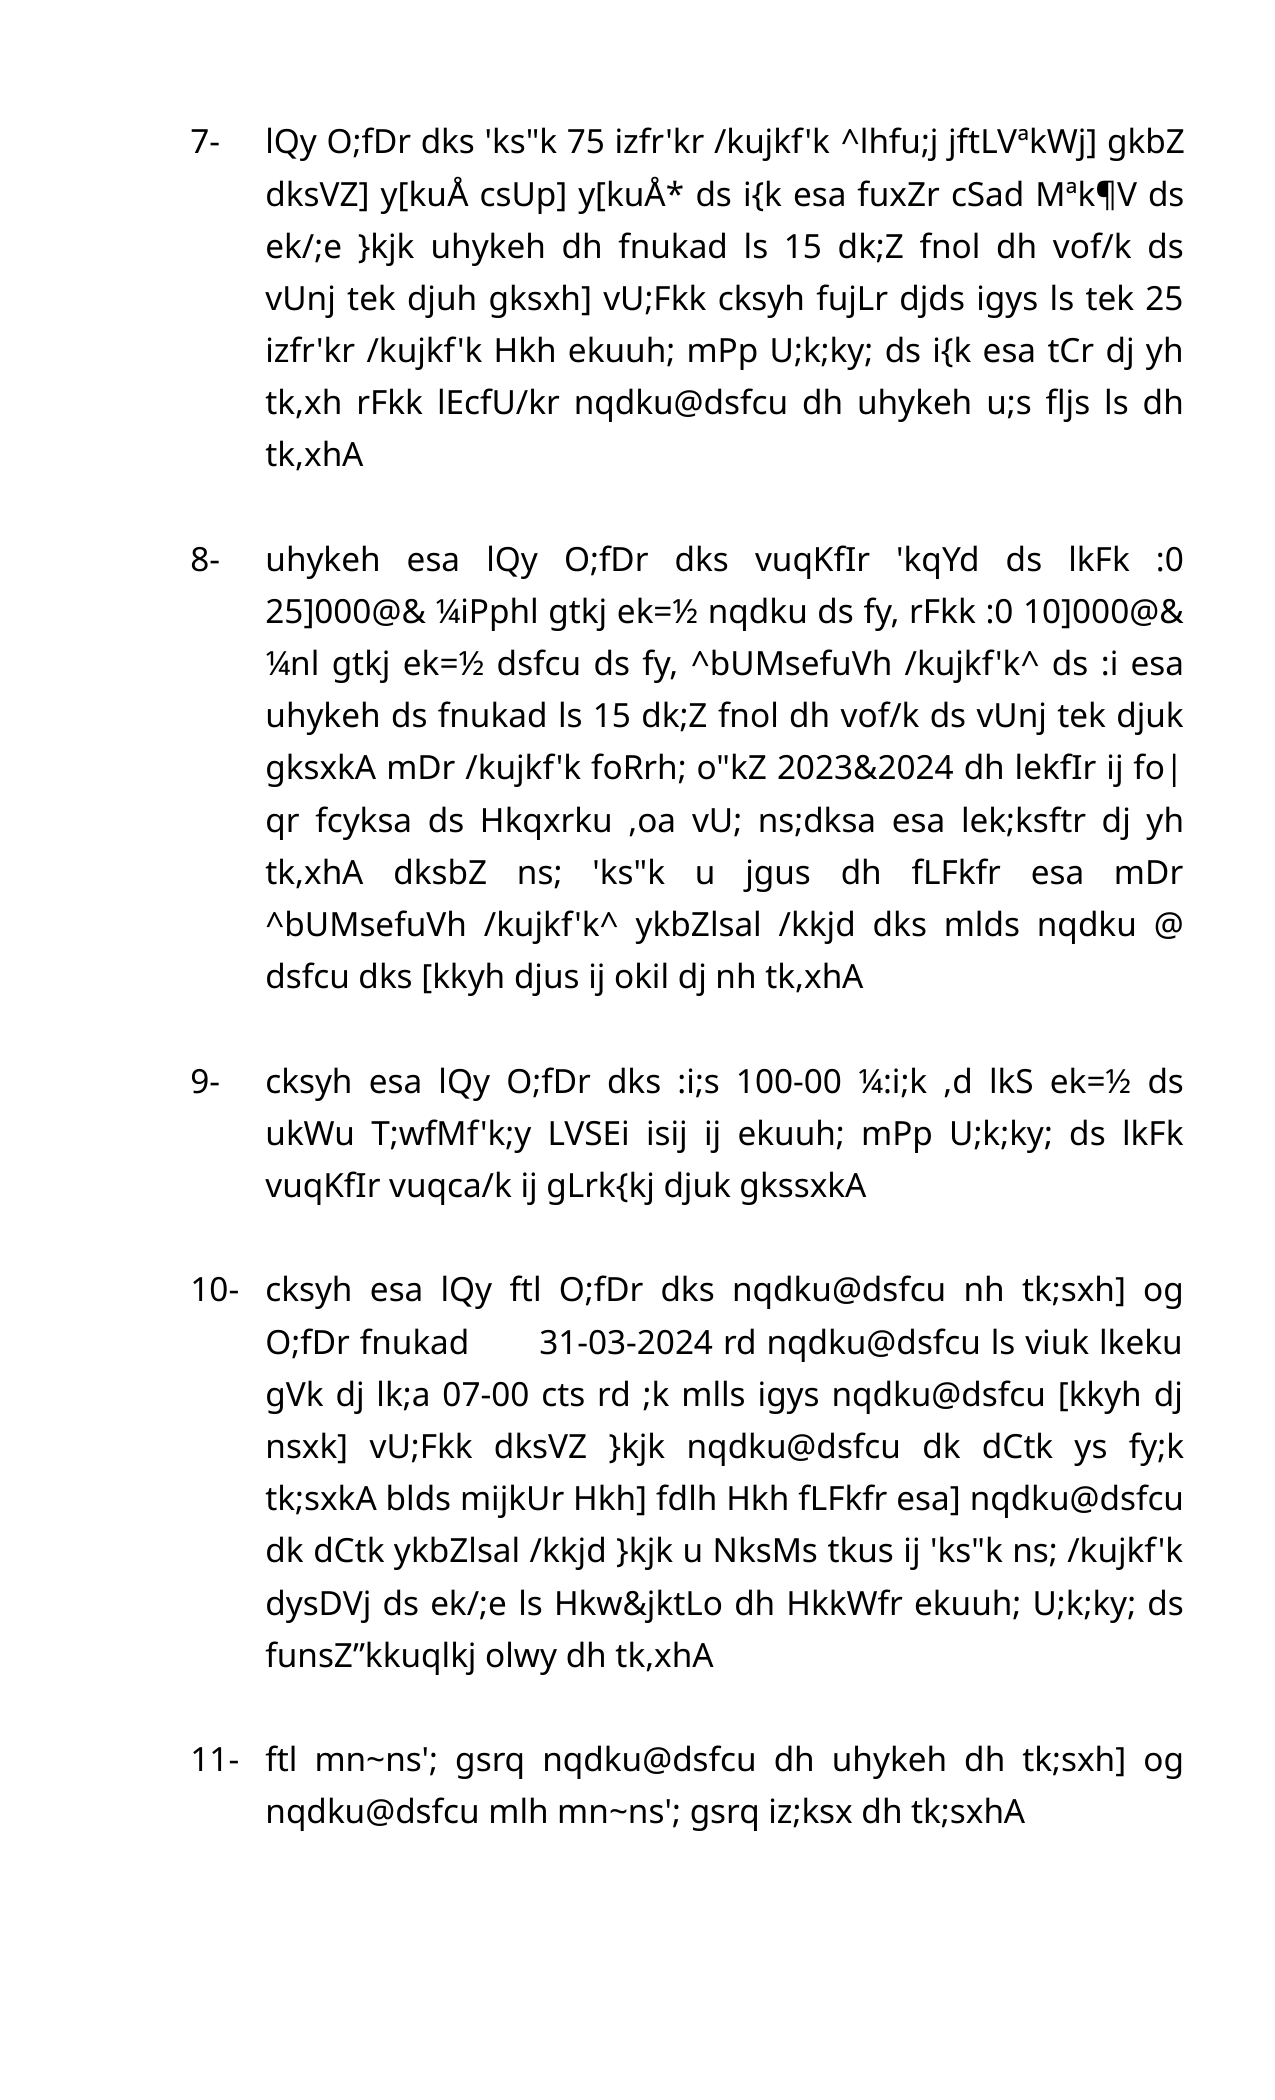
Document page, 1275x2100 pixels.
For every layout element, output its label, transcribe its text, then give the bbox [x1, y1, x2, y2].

text 8- uhykeh esa lQy O;fDr dks vuqKfIr 'kqYd ds lkFk :0 25]000@& ¼iPphl gtkj ek=½ nqdku ds fy, rFkk :0 10]000@& ¼nl gtkj ek=½ dsfcu ds fy, ^bUMsefuVh /kujkf'k^ ds :i esa uhykeh ds fnukad ls 15 dk;Z fnol dh vof/k ds vUnj tek djuk gksxkA mDr /kujkf'k foRrh; o"kZ 2023&2024 dh lekfIr ij fo|qr fcyksa ds Hkqxrku ,oa vU; ns;dksa esa lek;ksftr dj yh tk,xhA dksbZ ns; 'ks"k u jgus dh fLFkfr esa mDr ^bUMsefuVh /kujkf'k^ ykbZlsal /kkjd dks mlds nqdku @ dsfcu dks [kkyh djus ij okil dj nh tk,xhA [190, 536, 1185, 998]
text 11- ftl mn~ns'; gsrq nqdku@dsfcu dh uhykeh dh tk;sxh] og nqdku@dsfcu mlh mn~ns'; gsrq iz;ksx dh tk;sxhA [190, 1736, 1185, 1833]
text 9- cksyh esa lQy O;fDr dks :i;s 100-00 ¼:i;k ,d lkS ek=½ ds ukWu T;wfMf'k;y LVSEi isij ij ekuuh; mPp U;k;ky; ds lkFk vuqKfIr vuqca/k ij gLrk{kj djuk gkssxkA [190, 1057, 1185, 1207]
text 7- lQy O;fDr dks 'ks"k 75 izfr'kr /kujkf'k ^lhfu;j jftLVªkWj] gkbZ dksVZ] y[kuÅ csUp] y[kuÅ* ds i{k esa fuxZr cSad Mªk¶V ds ek/;e }kjk uhykeh dh fnukad ls 15 dk;Z fnol dh vof/k ds vUnj tek djuh gksxh] vU;Fkk cksyh fujLr djds igys ls tek 25 izfr'kr /kujkf'k Hkh ekuuh; mPp U;k;ky; ds i{k esa tCr dj yh tk,xh rFkk lEcfU/kr nqdku@dsfcu dh uhykeh u;s fljs ls dh tk,xhA [190, 118, 1185, 477]
text 10- cksyh esa lQy ftl O;fDr dks nqdku@dsfcu nh tk;sxh] og O;fDr fnukad 31-03-2024 rd nqdku@dsfcu ls viuk lkeku gVk dj lk;a 07-00 cts rd ;k mlls igys nqdku@dsfcu [kkyh dj nsxk] vU;Fkk dksVZ }kjk nqdku@dsfcu dk dCtk ys fy;k tk;sxkA blds mijkUr Hkh] fdlh Hkh fLFkfr esa] nqdku@dsfcu dk dCtk ykbZlsal /kkjd }kjk u NksMs tkus ij 'ks"k ns; /kujkf'k dysDVj ds ek/;e ls Hkw&jktLo dh HkkWfr ekuuh; U;k;ky; ds funsZ”kkuqlkj olwy dh tk,xhA [190, 1266, 1185, 1677]
